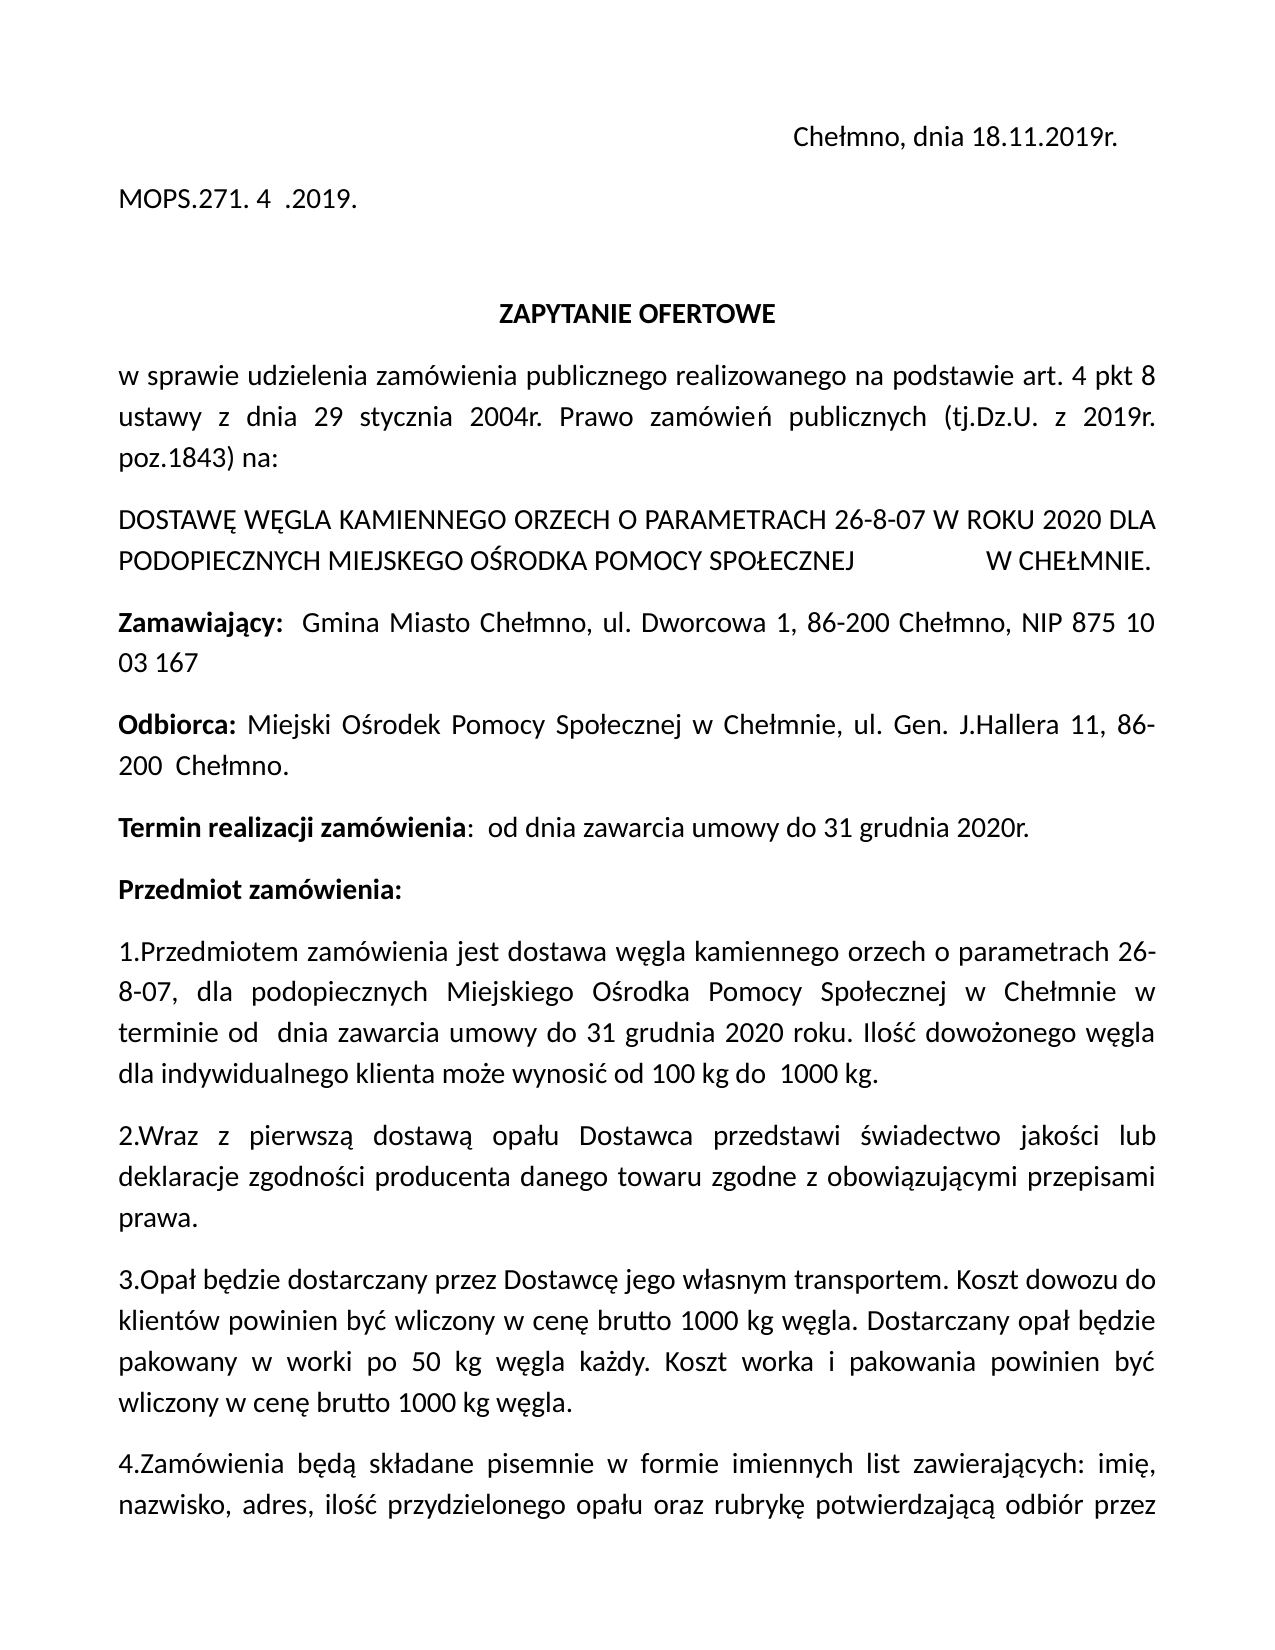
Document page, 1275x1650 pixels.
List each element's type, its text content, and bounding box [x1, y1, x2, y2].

text DOSTAWĘ WĘGLA KAMIENNEGO ORZECH O PARAMETRACH 26-8-07 W ROKU 2020 DLA PODOPIECZNYCH MIEJSKEGO OŚRODKA POMOCY SPOŁECZNEJ W CHEŁMNIE. [118, 501, 1157, 577]
text Zamawiający: Gmina Miasto Chełmno, ul. Dworcowa 1, 86-200 Chełmno, NIP 875 10 03 167 [118, 604, 1157, 680]
text 3.Opał będzie dostarczany przez Dostawcę jego własnym transportem. Koszt dowozu do klientów powinien być wliczony w cenę brutto 1000 kg węgla. Dostarczany opał będzie pakowany w worki po 50 kg węgla każdy. Koszt worka i pakowania powinien być wliczony w cenę brutto 1000 kg węgla. [118, 1261, 1157, 1419]
text ZAPYTANIE OFERTOWE [118, 296, 1157, 331]
text 4.Zamówienia będą składane pisemnie w formie imiennych list zawierających: imię, nazwisko, adres, ilość przydzielonego opału oraz rubrykę potwierdzającą odbiór przez [118, 1445, 1157, 1522]
text 2.Wraz z pierwszą dostawą opału Dostawca przedstawi świadectwo jakości lub deklaracje zgodności producenta danego towaru zgodne z obowiązującymi przepisami prawa. [118, 1117, 1157, 1235]
text w sprawie udzielenia zamówienia publicznego realizowanego na podstawie art. 4 pkt 8 ustawy z dnia 29 stycznia 2004r. Prawo zamówień publicznych (tj.Dz.U. z 2019r. poz.1843) na: [118, 357, 1157, 475]
text 1.Przedmiotem zamówienia jest dostawa węgla kamiennego orzech o parametrach 26-8-07, dla podopiecznych Miejskiego Ośrodka Pomocy Społecznej w Chełmnie w terminie od dnia zawarcia umowy do 31 grudnia 2020 roku. Ilość dowożonego węgla dla indywidualnego klienta może wynosić od 100 kg do 1000 kg. [118, 933, 1157, 1091]
text Termin realizacji zamówienia: od dnia zawarcia umowy do 31 grudnia 2020r. [118, 809, 1157, 845]
text Chełmno, dnia 18.11.2019r. [118, 118, 1157, 154]
text Przedmiot zamówienia: [118, 871, 1157, 906]
text MOPS.271. 4 .2019. [118, 180, 1157, 216]
text Odbiorca: Miejski Ośrodek Pomocy Społecznej w Chełmnie, ul. Gen. J.Hallera 11, 86-200 Chełmno. [118, 706, 1157, 783]
